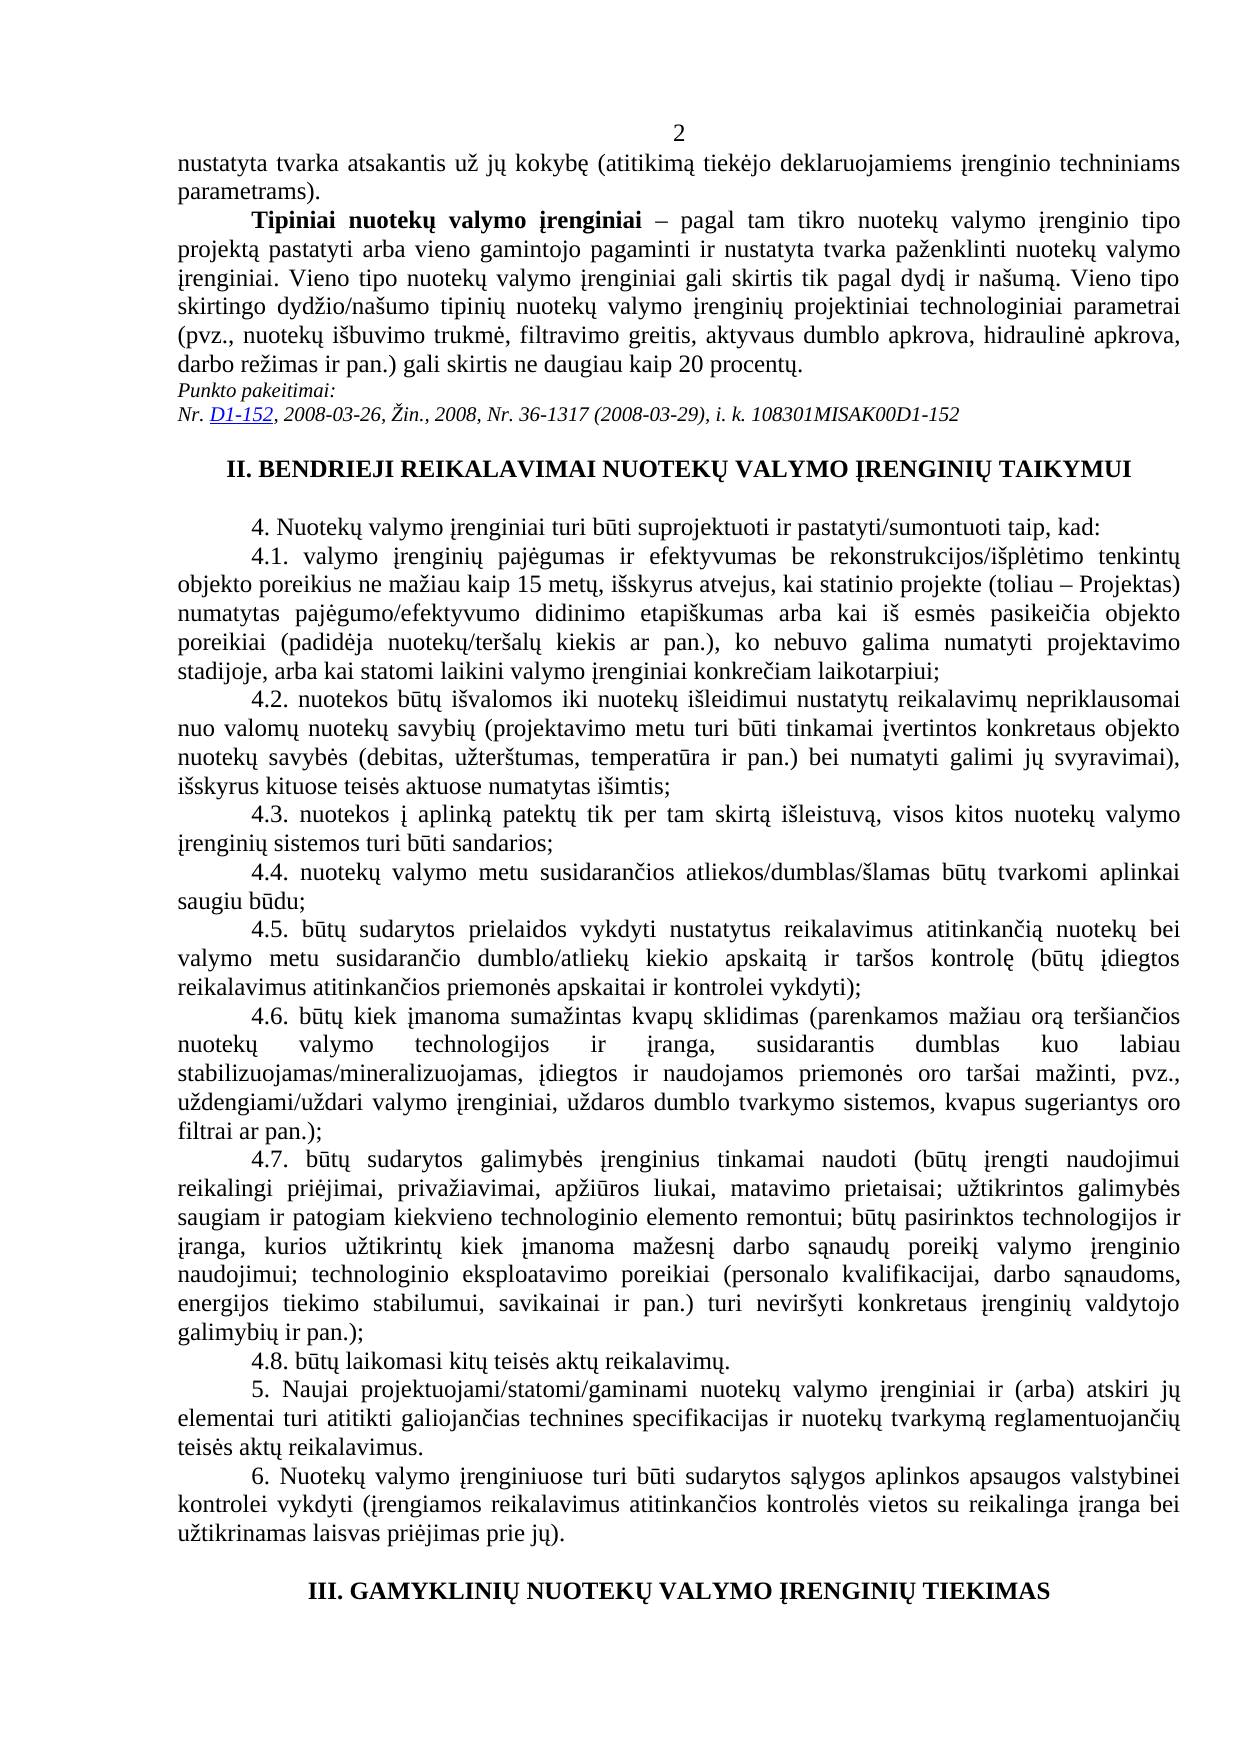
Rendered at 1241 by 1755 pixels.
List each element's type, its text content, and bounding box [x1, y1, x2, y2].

text 4. Nuotekų valymo įrenginiai turi būti suprojektuoti ir pastatyti/sumontuoti taip, kad: [177, 512, 1181, 541]
text Tipiniai nuotekų valymo įrenginiai – pagal tam tikro nuotekų valymo įrenginio tipo projektą pastatyti arba vieno gamintojo pagaminti ir nustatyta tvarka paženklinti nuotekų valymo įrenginiai. Vieno tipo nuotekų valymo įrenginiai gali skirtis tik pagal dydį ir našumą. Vieno tipo skirtingo dydžio/našumo tipinių nuotekų valymo įrenginių projektiniai technologiniai parametrai (pvz., nuotekų išbuvimo trukmė, filtravimo greitis, aktyvaus dumblo apkrova, hidraulinė apkrova, darbo režimas ir pan.) gali skirtis ne daugiau kaip 20 procentų. [177, 205, 1181, 378]
text III. GAMYKLINIŲ NUOTEKŲ VALYMO ĮRENGINIŲ TIEKIMAS [177, 1576, 1181, 1604]
text 4.3. nuotekos į aplinką patektų tik per tam skirtą išleistuvą, visos kitos nuotekų valymo įrenginių sistemos turi būti sandarios; [177, 799, 1181, 857]
text 6. Nuotekų valymo įrenginiuose turi būti sudarytos sąlygos aplinkos apsaugos valstybinei kontrolei vykdyti (įrengiamos reikalavimus atitinkančios kontrolės vietos su reikalinga įranga bei užtikrinamas laisvas priėjimas prie jų). [177, 1461, 1181, 1547]
text Nr. D1-152, 2008-03-26, Žin., 2008, Nr. 36-1317 (2008-03-29), i. k. 108301MISAK00D1-152 [177, 402, 1181, 426]
text 4.4. nuotekų valymo metu susidarančios atliekos/dumblas/šlamas būtų tvarkomi aplinkai saugiu būdu; [177, 857, 1181, 914]
text 5. Naujai projektuojami/statomi/gaminami nuotekų valymo įrenginiai ir (arba) atskiri jų elementai turi atitikti galiojančias technines specifikacijas ir nuotekų tvarkymą reglamentuojančių teisės aktų reikalavimus. [177, 1374, 1181, 1461]
text 4.1. valymo įrenginių pajėgumas ir efektyvumas be rekonstrukcijos/išplėtimo tenkintų objekto poreikius ne mažiau kaip 15 metų, išskyrus atvejus, kai statinio projekte (toliau – Projektas) numatytas pajėgumo/efektyvumo didinimo etapiškumas arba kai iš esmės pasikeičia objekto poreikiai (padidėja nuotekų/teršalų kiekis ar pan.), ko nebuvo galima numatyti projektavimo stadijoje, arba kai statomi laikini valymo įrenginiai konkrečiam laikotarpiui; [177, 541, 1181, 684]
text 4.2. nuotekos būtų išvalomos iki nuotekų išleidimui nustatytų reikalavimų nepriklausomai nuo valomų nuotekų savybių (projektavimo metu turi būti tinkamai įvertintos konkretaus objekto nuotekų savybės (debitas, užterštumas, temperatūra ir pan.) bei numatyti galimi jų svyravimai), išskyrus kituose teisės aktuose numatytas išimtis; [177, 684, 1181, 799]
text nustatyta tvarka atsakantis už jų kokybę (atitikimą tiekėjo deklaruojamiems įrenginio techniniams parametrams). [177, 148, 1181, 205]
text 4.6. būtų kiek įmanoma sumažintas kvapų sklidimas (parenkamos mažiau orą teršiančios nuotekų valymo technologijos ir įranga, susidarantis dumblas kuo labiau stabilizuojamas/mineralizuojamas, įdiegtos ir naudojamos priemonės oro taršai mažinti, pvz., uždengiami/uždari valymo įrenginiai, uždaros dumblo tvarkymo sistemos, kvapus sugeriantys oro filtrai ar pan.); [177, 1001, 1181, 1144]
text 4.8. būtų laikomasi kitų teisės aktų reikalavimų. [177, 1346, 1181, 1374]
text Punkto pakeitimai: [177, 378, 1181, 402]
text II. BENDRIEJI REIKALAVIMAI NUOTEKŲ VALYMO ĮRENGINIŲ TAIKYMUI [177, 454, 1181, 483]
text 4.5. būtų sudarytos prielaidos vykdyti nustatytus reikalavimus atitinkančią nuotekų bei valymo metu susidarančio dumblo/atliekų kiekio apskaitą ir taršos kontrolę (būtų įdiegtos reikalavimus atitinkančios priemonės apskaitai ir kontrolei vykdyti); [177, 914, 1181, 1001]
text 4.7. būtų sudarytos galimybės įrenginius tinkamai naudoti (būtų įrengti naudojimui reikalingi priėjimai, privažiavimai, apžiūros liukai, matavimo prietaisai; užtikrintos galimybės saugiam ir patogiam kiekvieno technologinio elemento remontui; būtų pasirinktos technologijos ir įranga, kurios užtikrintų kiek įmanoma mažesnį darbo sąnaudų poreikį valymo įrenginio naudojimui; technologinio eksploatavimo poreikiai (personalo kvalifikacijai, darbo sąnaudoms, energijos tiekimo stabilumui, savikainai ir pan.) turi neviršyti konkretaus įrenginių valdytojo galimybių ir pan.); [177, 1144, 1181, 1346]
